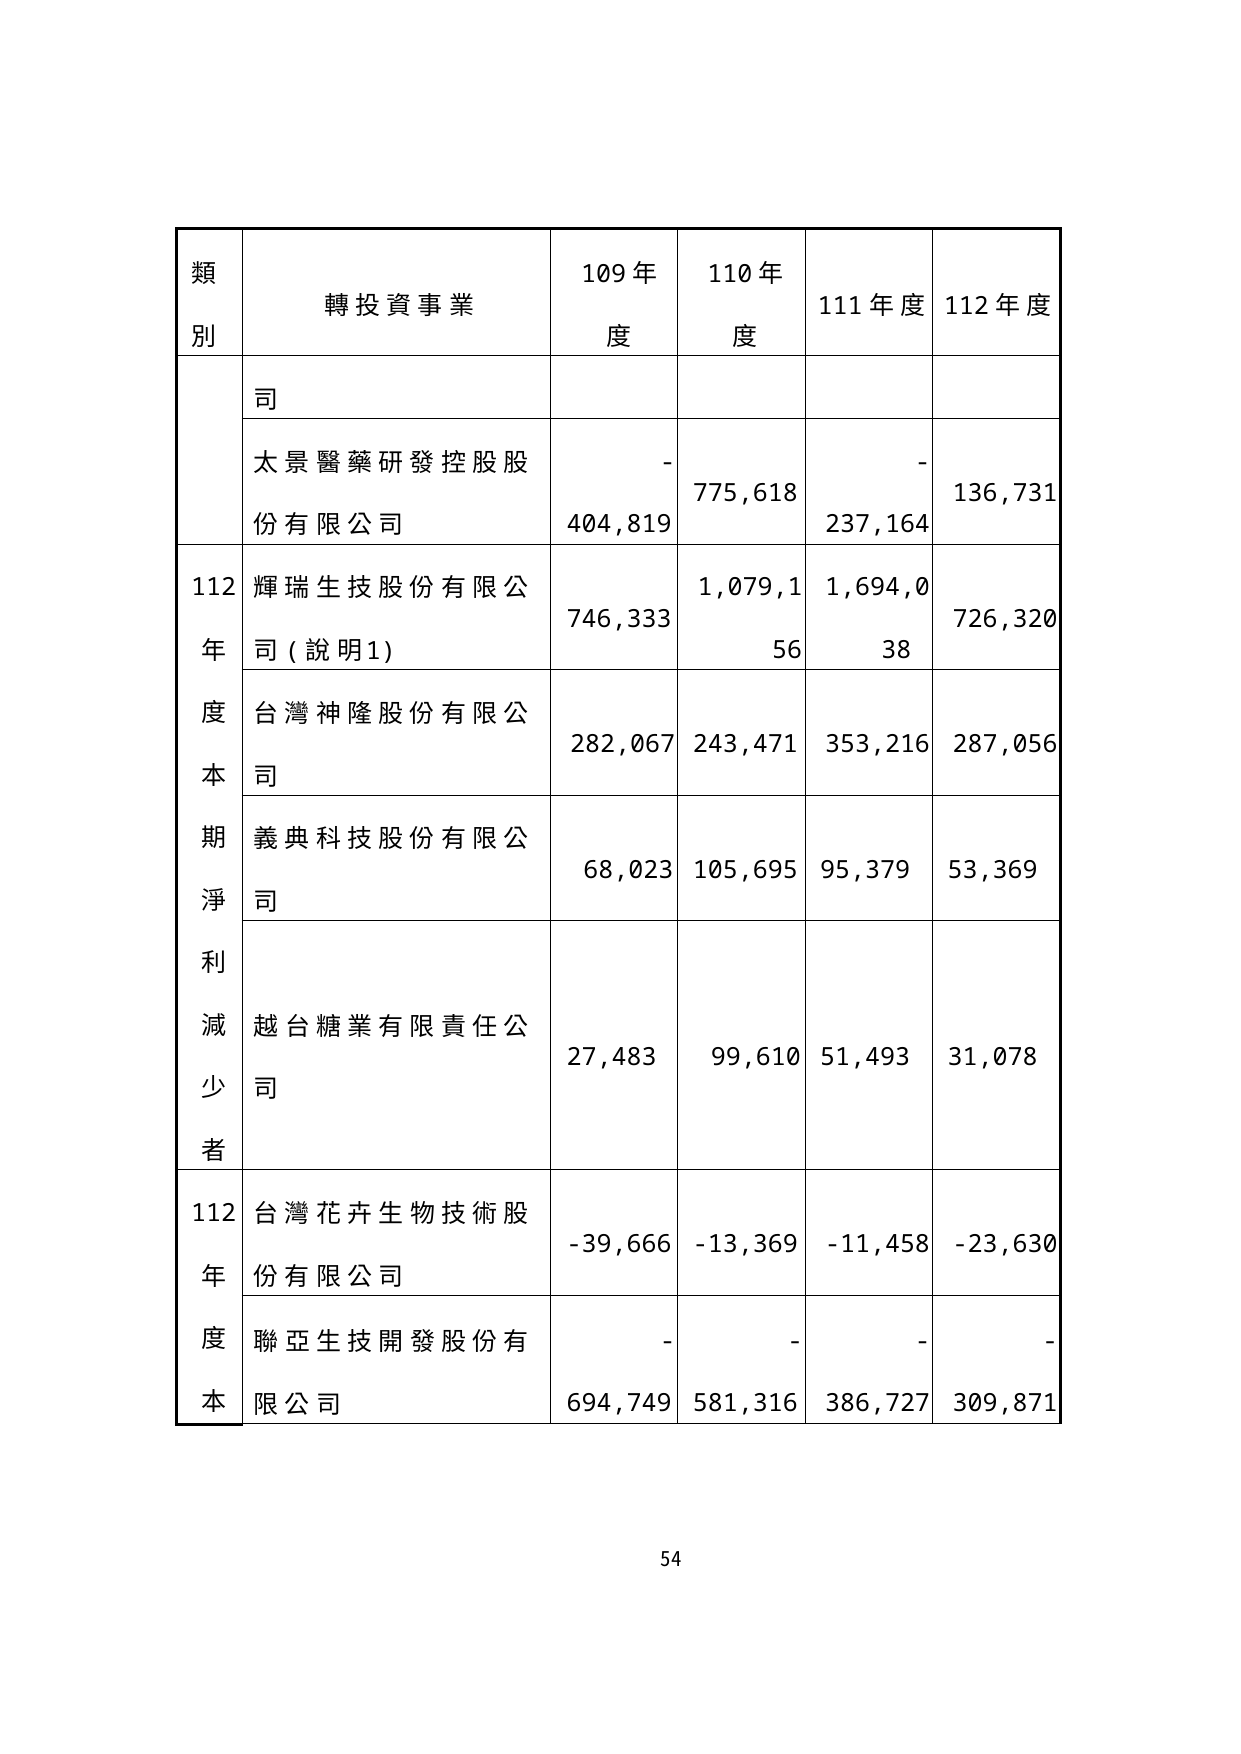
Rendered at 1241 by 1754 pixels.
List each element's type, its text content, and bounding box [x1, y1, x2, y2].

table_cell 31,078 [933, 921, 1059, 1169]
table_cell 越台糖業有限責任公司 [243, 921, 550, 1169]
table_cell 112年度本期淨損者 [178, 1170, 242, 1423]
table_header 類別 [178, 230, 242, 355]
table_header 112年度 [933, 230, 1059, 355]
table_cell [551, 356, 677, 418]
table_cell 746,333 [551, 545, 677, 669]
table_cell 義典科技股份有限公司 [243, 796, 550, 920]
table_cell -237,164 [806, 419, 932, 544]
table_cell -309,871 [933, 1296, 1059, 1423]
table_cell -23,630 [933, 1170, 1059, 1295]
table_cell 太景醫藥研發控股股份有限公司 [243, 419, 550, 544]
table_cell -11,458 [806, 1170, 932, 1295]
table_header 109年度 [551, 230, 677, 355]
table_cell 1,079,156 [678, 545, 805, 669]
table_cell 輝瑞生技股份有限公司(說明1) [243, 545, 550, 669]
table_cell 台灣神隆股份有限公司 [243, 670, 550, 795]
table_cell 112年度本期淨利減少者 [178, 545, 242, 1169]
table_cell 53,369 [933, 796, 1059, 920]
table_cell 136,731 [933, 419, 1059, 544]
table_cell 95,379 [806, 796, 932, 920]
table_header 110年度 [678, 230, 805, 355]
table_cell 68,023 [551, 796, 677, 920]
table_cell 282,067 [551, 670, 677, 795]
table_cell 287,056 [933, 670, 1059, 795]
table_cell 1,694,038 [806, 545, 932, 669]
table_cell 353,216 [806, 670, 932, 795]
table_cell [806, 356, 932, 418]
table_cell -13,369 [678, 1170, 805, 1295]
table_cell -386,727 [806, 1296, 932, 1423]
table_cell 105,695 [678, 796, 805, 920]
table_cell -694,749 [551, 1296, 677, 1423]
table_cell 司 [243, 356, 550, 418]
table_cell [178, 356, 242, 544]
table_header 轉投資事業 [243, 230, 550, 355]
table_cell 聯亞生技開發股份有限公司 [243, 1296, 550, 1423]
table_cell [678, 356, 805, 418]
table_cell 51,493 [806, 921, 932, 1169]
table_cell -404,819 [551, 419, 677, 544]
table_cell -39,666 [551, 1170, 677, 1295]
table_cell [933, 356, 1059, 418]
table_cell 99,610 [678, 921, 805, 1169]
table_cell 726,320 [933, 545, 1059, 669]
table_cell 243,471 [678, 670, 805, 795]
table_cell 台灣花卉生物技術股份有限公司 [243, 1170, 550, 1295]
table_cell 27,483 [551, 921, 677, 1169]
table_cell -581,316 [678, 1296, 805, 1423]
table_header 111年度 [806, 230, 932, 355]
table_cell 775,618 [678, 419, 805, 544]
